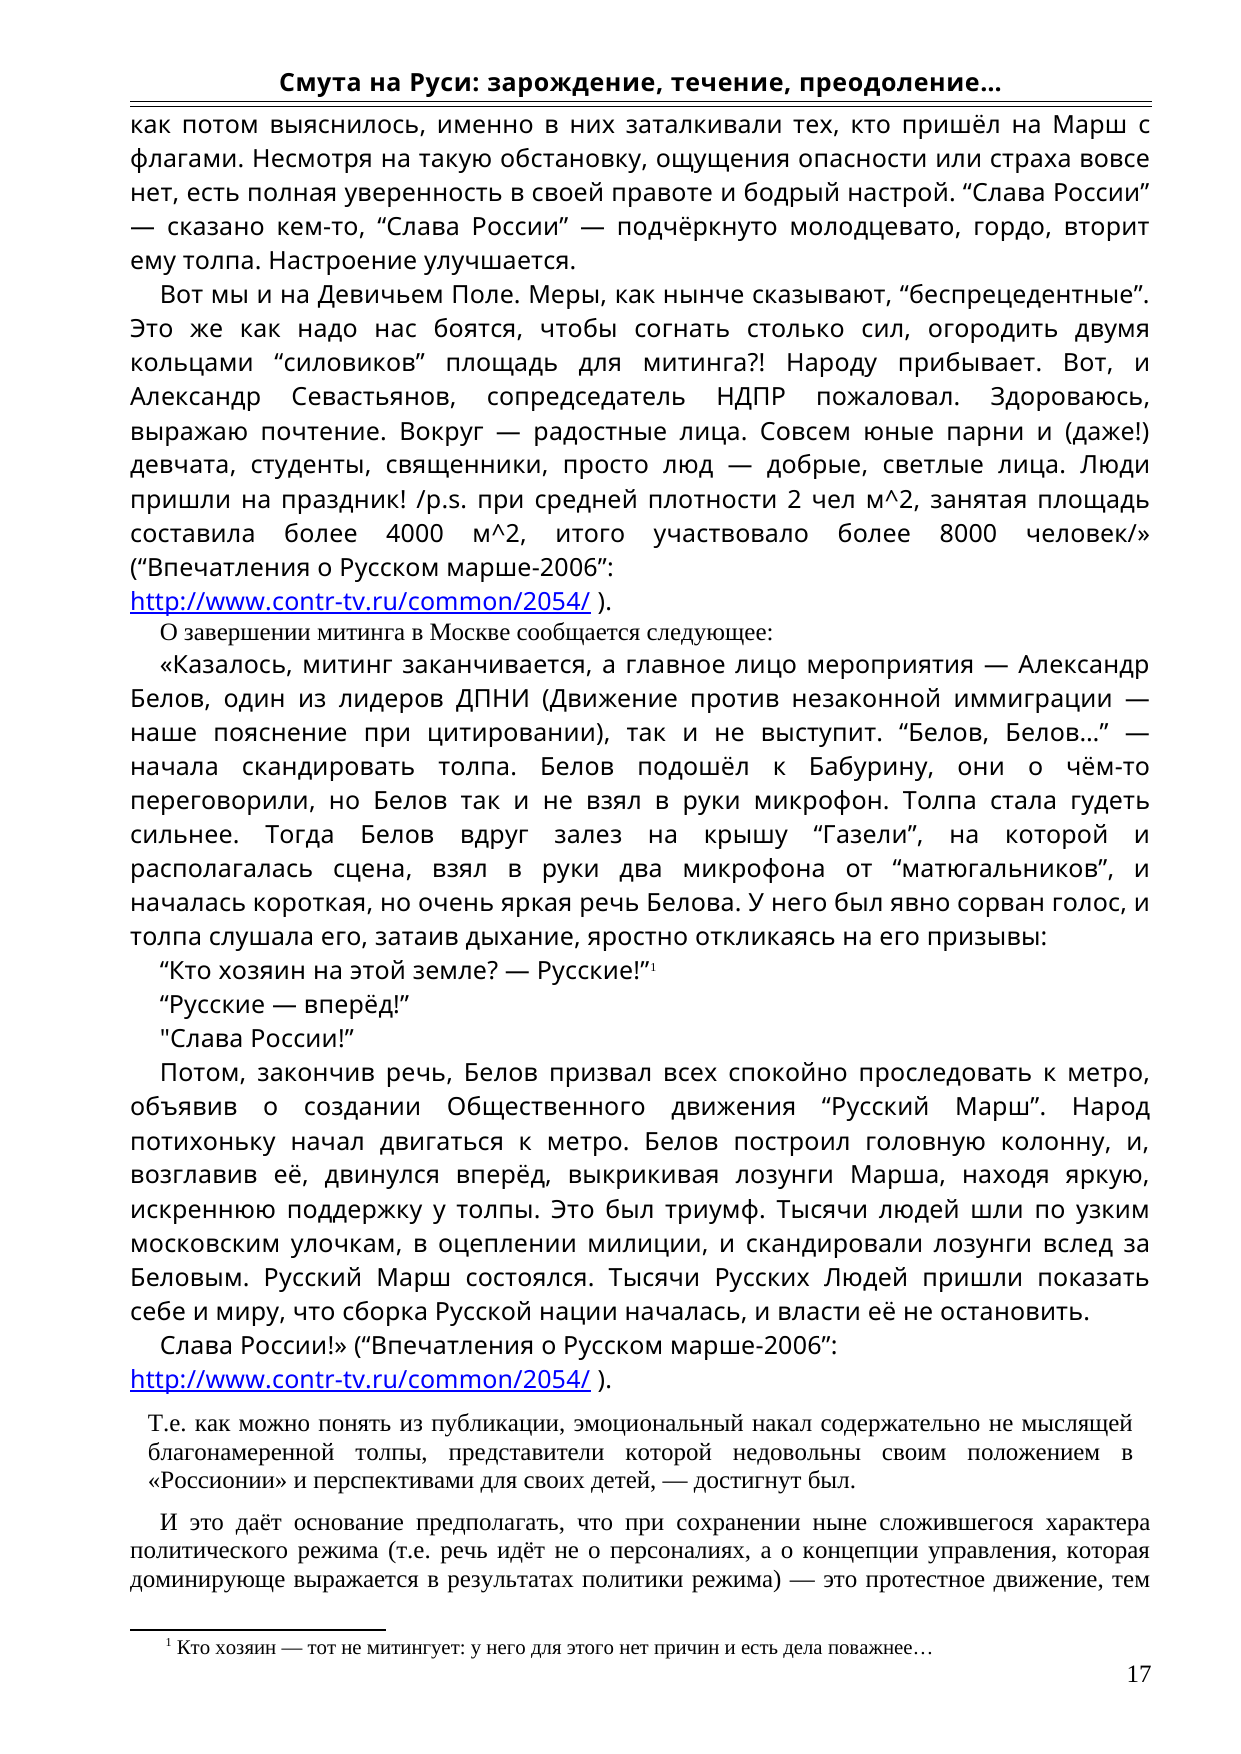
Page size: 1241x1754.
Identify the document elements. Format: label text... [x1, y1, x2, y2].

text "Слава России!” [130, 1021, 1152, 1055]
text http://www.contr-tv.ru/common/2054/ ). [130, 1362, 1152, 1396]
text Т.е. как можно понять из публикации, эмоциональный накал содержательно не мыслящей благонамеренной толпы, представители которой недовольны своим положением в «Россионии» и перспективами для своих детей, — достигнут был. [148, 1408, 1134, 1494]
text О завершении митинга в Москве сообщается следующее: [130, 617, 1152, 646]
text Слава России!» (“Впечатления о Русском марше-2006”: [130, 1327, 1152, 1362]
text И это даёт основание предполагать, что при сохранении ныне сложившегося характера политического режима (т.е. речь идёт не о персоналиях, а о концепции управления, которая доминирующе выражается в результатах политики режима) — это протестное движение, тем [130, 1507, 1152, 1593]
text «Казалось, митинг заканчивается, а главное лицо мероприятия — Александр Белов, один из лидеров ДПНИ (Движение против незаконной иммиграции — наше пояснение при цитировании), так и не выступит. “Белов, Белов…” — начала скандировать толпа. Белов подошёл к Бабурину, они о чём-то переговорили, но Белов так и не взял в руки микрофон. Толпа стала гудеть сильнее. Тогда Белов вдруг залез на крышу “Газели”, на которой и располагалась сцена, взял в руки два микрофона от “матюгальников”, и началась короткая, но очень яркая речь Белова. У него был явно сорван голос, и толпа слушала его, затаив дыхание, яростно откликаясь на его призывы: [130, 646, 1152, 953]
text http://www.contr-tv.ru/common/2054/ ). [130, 583, 1152, 617]
text “Кто хозяин на этой земле? — Русские!” [130, 953, 1152, 987]
text Кто хозяин — тот не митингует: у него для этого нет причин и есть дела поважнее… [130, 1636, 1152, 1659]
text Потом, закончив речь, Белов призвал всех спокойно проследовать к метро, объявив о создании Общественного движения “Русский Марш”. Народ потихоньку начал двигаться к метро. Белов построил головную колонну, и, возглавив её, двинулся вперёд, выкрикивая лозунги Марша, находя яркую, искреннюю поддержку у толпы. Это был триумф. Тысячи людей шли по узким московским улочкам, в оцеплении милиции, и скандировали лозунги вслед за Беловым. Русский Марш состоялся. Тысячи Русских Людей пришли показать себе и миру, что сборка Русской нации началась, и власти её не остановить. [130, 1055, 1152, 1327]
text как потом выяснилось, именно в них заталкивали тех, кто пришёл на Марш с флагами. Несмотря на такую обстановку, ощущения опасности или страха вовсе нет, есть полная уверенность в своей правоте и бодрый настрой. “Слава России” — сказано кем-то, “Слава России” — подчёркнуто молодцевато, гордо, вторит ему толпа. Настроение улучшается. [130, 107, 1152, 277]
text Вот мы и на Девичьем Поле. Меры, как нынче сказывают, “беспрецедентные”. Это же как надо нас боятся, чтобы согнать столько сил, огородить двумя кольцами “силовиков” площадь для митинга?! Народу прибывает. Вот, и Александр Севастьянов, сопредседатель НДПР пожаловал. Здороваюсь, выражаю почтение. Вокруг — радостные лица. Совсем юные парни и (даже!) девчата, студенты, священники, просто люд — добрые, светлые лица. Люди пришли на праздник! /p.s. при средней плотности 2 чел м^2, занятая площадь составила более 4000 м^2, итого участвовало более 8000 человек/» (“Впечатления о Русском марше-2006”: [130, 277, 1152, 583]
text “Русские — вперёд!” [130, 987, 1152, 1021]
